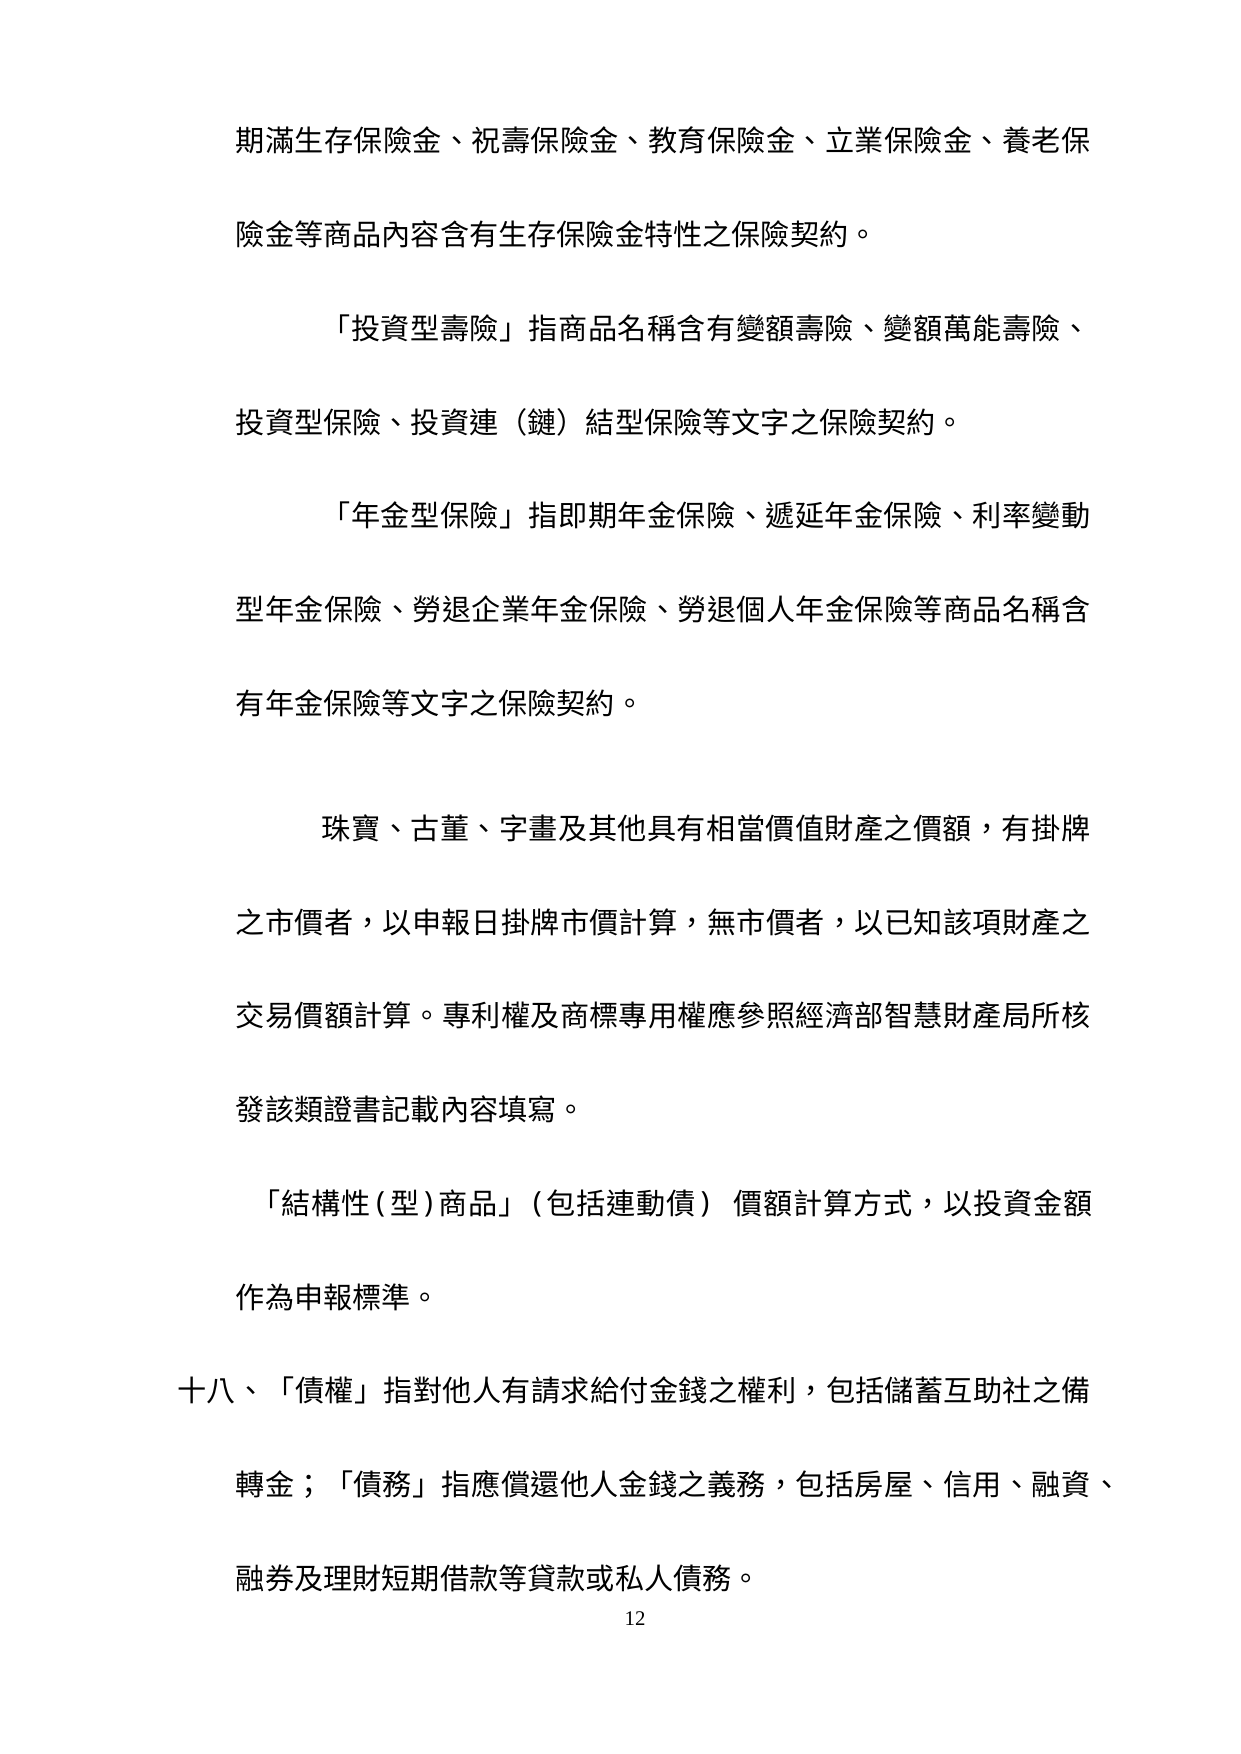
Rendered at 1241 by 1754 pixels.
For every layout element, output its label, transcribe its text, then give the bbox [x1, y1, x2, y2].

text 「結構性(型)商品」(包括連動債) 價額計算方式，以投資金額作為申報標準。 [177, 1160, 1092, 1316]
text 「年金型保險」指即期年金保險、遞延年金保險、利率變動型年金保險、勞退企業年金保險、勞退個人年金保險等商品名稱含有年金保險等文字之保險契約。 [177, 472, 1092, 722]
text 「投資型壽險」指商品名稱含有變額壽險、變額萬能壽險、投資型保險、投資連（鏈）結型保險等文字之保險契約。 [177, 285, 1092, 441]
text 期滿生存保險金、祝壽保險金、教育保險金、立業保險金、養老保險金等商品內容含有生存保險金特性之保險契約。 [177, 97, 1092, 254]
text 十八、「債權」指對他人有請求給付金錢之權利，包括儲蓄互助社之備轉金；「債務」指應償還他人金錢之義務，包括房屋、信用、融資、融券及理財短期借款等貸款或私人債務。 [177, 1347, 1092, 1597]
text 珠寶、古董、字畫及其他具有相當價值財產之價額，有掛牌之市價者，以申報日掛牌市價計算，無市價者，以已知該項財產之交易價額計算。專利權及商標專用權應參照經濟部智慧財產局所核發該類證書記載內容填寫。 [177, 785, 1092, 1129]
